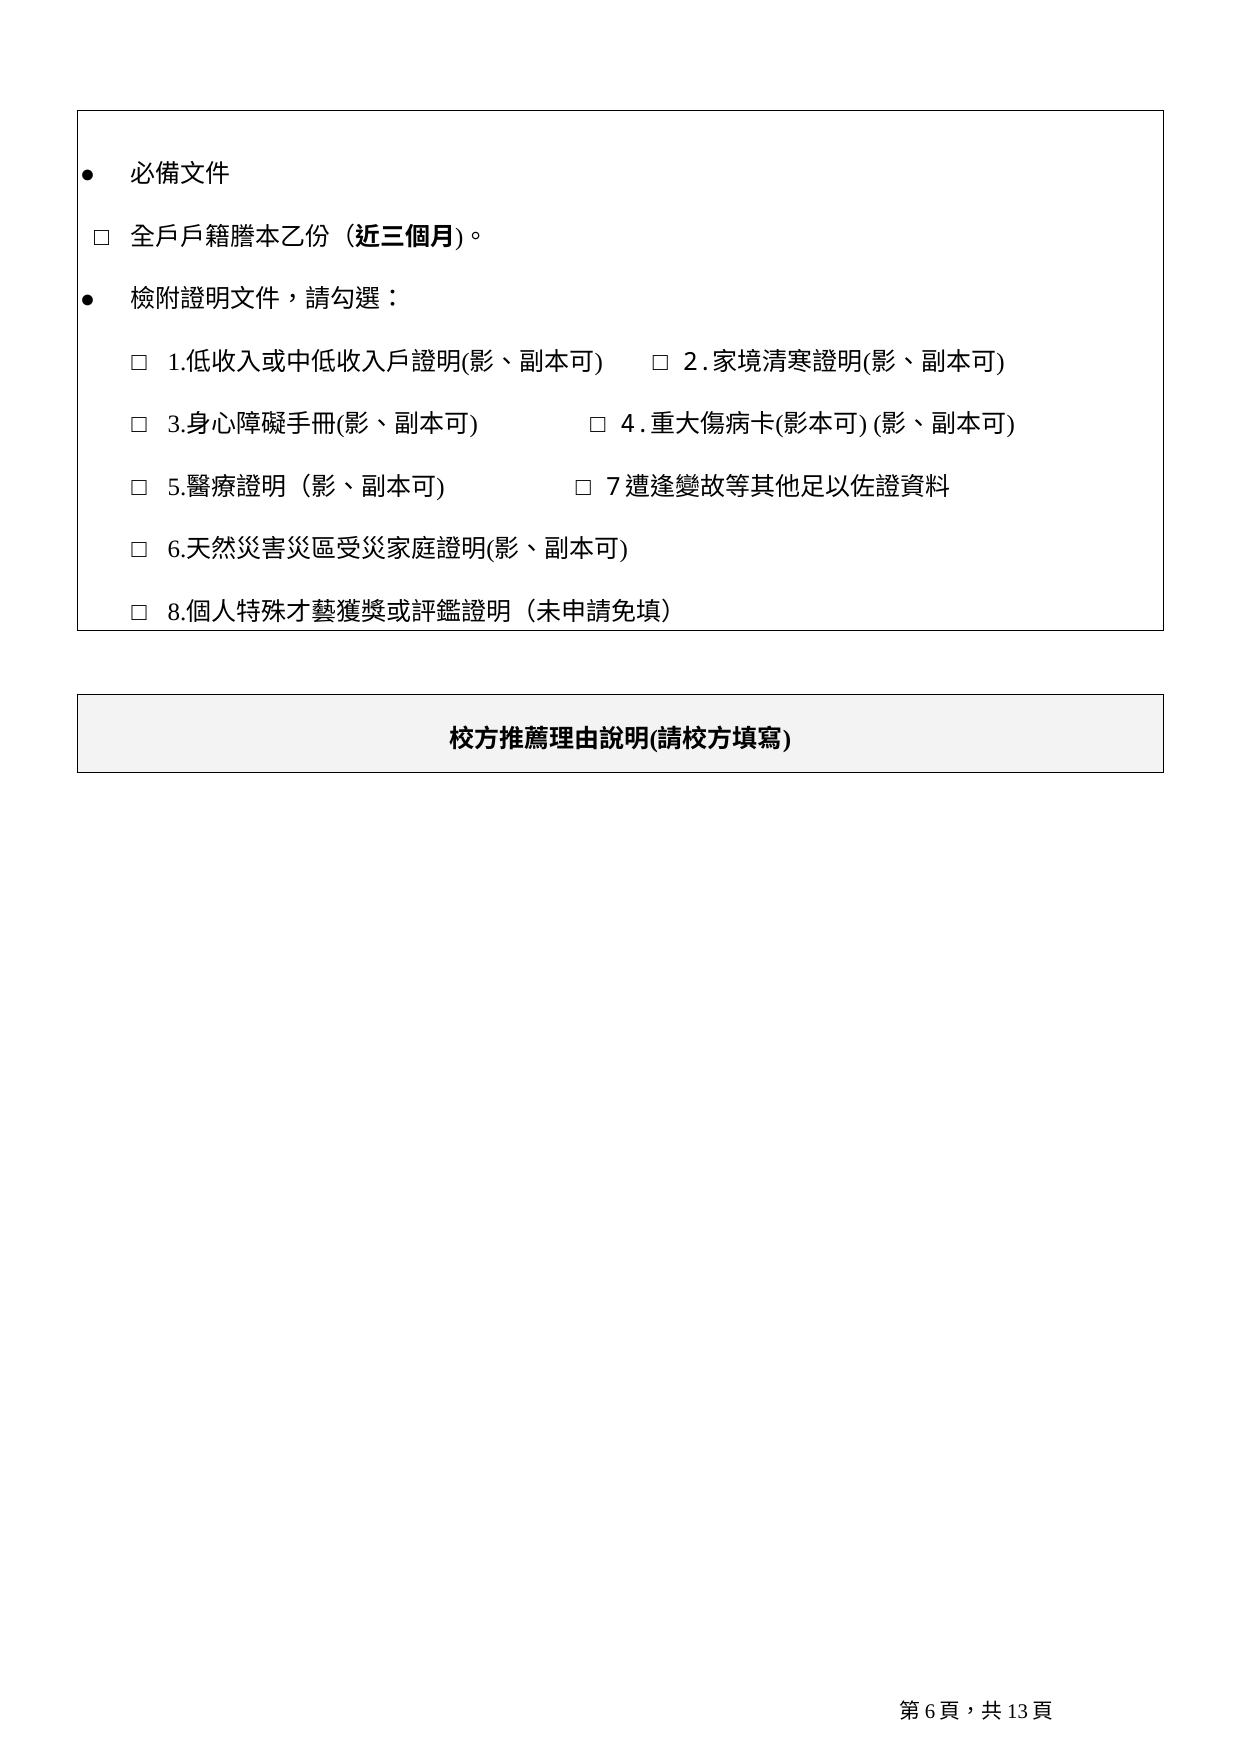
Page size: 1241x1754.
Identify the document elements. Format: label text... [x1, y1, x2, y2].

table_cell 必備文件 全戶戶籍謄本乙份（近三個月)。 檢附證明文件，請勾選： 1.低收入或中低收入戶證明(影、副本可) □ 2.家境清寒證明(影、副本可) 3.身心障礙手冊(影、副本可) □ 4.重大傷病卡(影本可) (影、副本可) 5.醫療證明（影、副本可) □ 7遭逢變故等其他足以佐證資料 6.天然災害災區受災家庭證明(影、副本可) 8.個人特殊才藝獲獎或評鑑證明（未申請免填） [78, 111, 1163, 630]
table_header 校方推薦理由說明(請校方填寫) [78, 695, 1163, 772]
